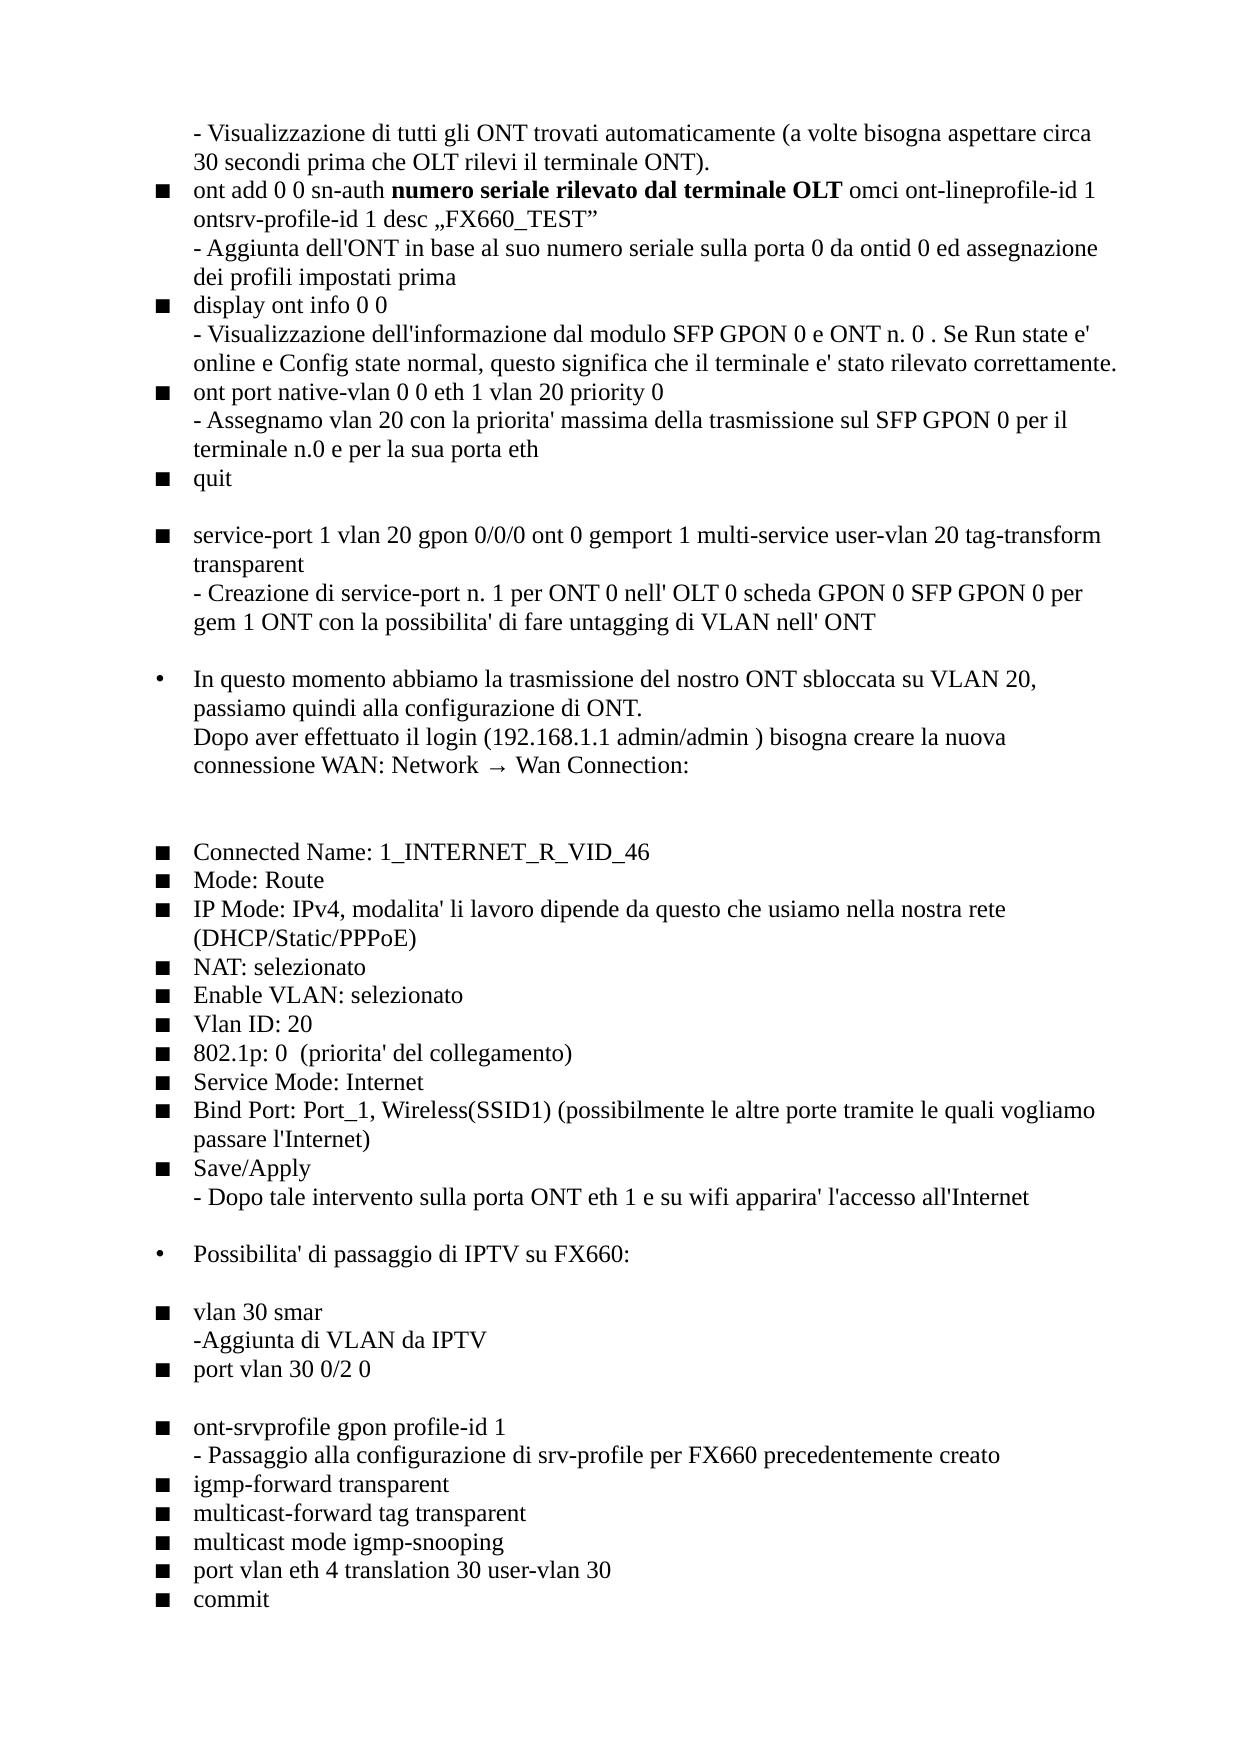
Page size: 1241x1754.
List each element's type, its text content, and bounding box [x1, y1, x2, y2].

list Bind Port: Port_1, Wireless(SSID1) (possibilmente le altre porte tramite le quali vogliamo passare l'Internet) [156, 1096, 1122, 1153]
list service-port 1 vlan 20 gpon 0/0/0 ont 0 gemport 1 multi-service user-vlan 20 tag-transform transparent [156, 521, 1122, 578]
list - Visualizzazione dell'informazione dal modulo SFP GPON 0 e ONT n. 0 . Se Run state e' online e Config state normal, questo significa che il terminale e' stato rilevato correttamente. [156, 319, 1122, 377]
list commit [156, 1584, 1122, 1613]
list NAT: selezionato [156, 952, 1122, 981]
list quit [156, 463, 1122, 492]
list Service Mode: Internet [156, 1067, 1122, 1096]
list 802.1p: 0 (priorita' del collegamento) [156, 1038, 1122, 1067]
list In questo momento abbiamo la trasmissione del nostro ONT sbloccata su VLAN 20, passiamo quindi alla configurazione di ONT. [156, 664, 1122, 722]
list - Assegnamo vlan 20 con la priorita' massima della trasmissione sul SFP GPON 0 per il terminale n.0 e per la sua porta eth [156, 406, 1122, 463]
list - Dopo tale intervento sulla porta ONT eth 1 e su wifi apparira' l'accesso all'Internet [156, 1182, 1122, 1211]
list Connected Name: 1_INTERNET_R_VID_46 [156, 837, 1122, 866]
list ont port native-vlan 0 0 eth 1 vlan 20 priority 0 [156, 377, 1122, 406]
list Enable VLAN: selezionato [156, 981, 1122, 1009]
list IP Mode: IPv4, modalita' li lavoro dipende da questo che usiamo nella nostra rete (DHCP/Static/PPPoE) [156, 894, 1122, 952]
list Save/Apply [156, 1153, 1122, 1182]
list - Visualizzazione di tutti gli ONT trovati automaticamente (a volte bisogna aspettare circa 30 secondi prima che OLT rilevi il terminale ONT). [156, 118, 1122, 176]
list - Creazione di service-port n. 1 per ONT 0 nell' OLT 0 scheda GPON 0 SFP GPON 0 per gem 1 ONT con la possibilita' di fare untagging di VLAN nell' ONT [156, 578, 1122, 636]
list -Aggiunta di VLAN da IPTV [156, 1326, 1122, 1354]
list ont-srvprofile gpon profile-id 1 [156, 1412, 1122, 1441]
list Vlan ID: 20 [156, 1009, 1122, 1038]
list vlan 30 smar [156, 1297, 1122, 1326]
list Mode: Route [156, 866, 1122, 894]
list - Passaggio alla configurazione di srv-profile per FX660 precedentemente creato [156, 1441, 1122, 1469]
list port vlan eth 4 translation 30 user-vlan 30 [156, 1556, 1122, 1584]
list Possibilita' di passaggio di IPTV su FX660: [156, 1239, 1122, 1268]
list - Aggiunta dell'ONT in base al suo numero seriale sulla porta 0 da ontid 0 ed assegnazione dei profili impostati prima [156, 233, 1122, 291]
list ont add 0 0 sn-auth numero seriale rilevato dal terminale OLT omci ont-lineprofile-id 1 ontsrv-profile-id 1 desc „FX660_TEST” [156, 176, 1122, 233]
list multicast mode igmp-snooping [156, 1527, 1122, 1556]
list display ont info 0 0 [156, 291, 1122, 319]
list igmp-forward transparent [156, 1469, 1122, 1498]
list multicast-forward tag transparent [156, 1498, 1122, 1527]
list Dopo aver effettuato il login (192.168.1.1 admin/admin ) bisogna creare la nuova connessione WAN: Network → Wan Connection: [156, 722, 1122, 779]
list port vlan 30 0/2 0 [156, 1354, 1122, 1383]
